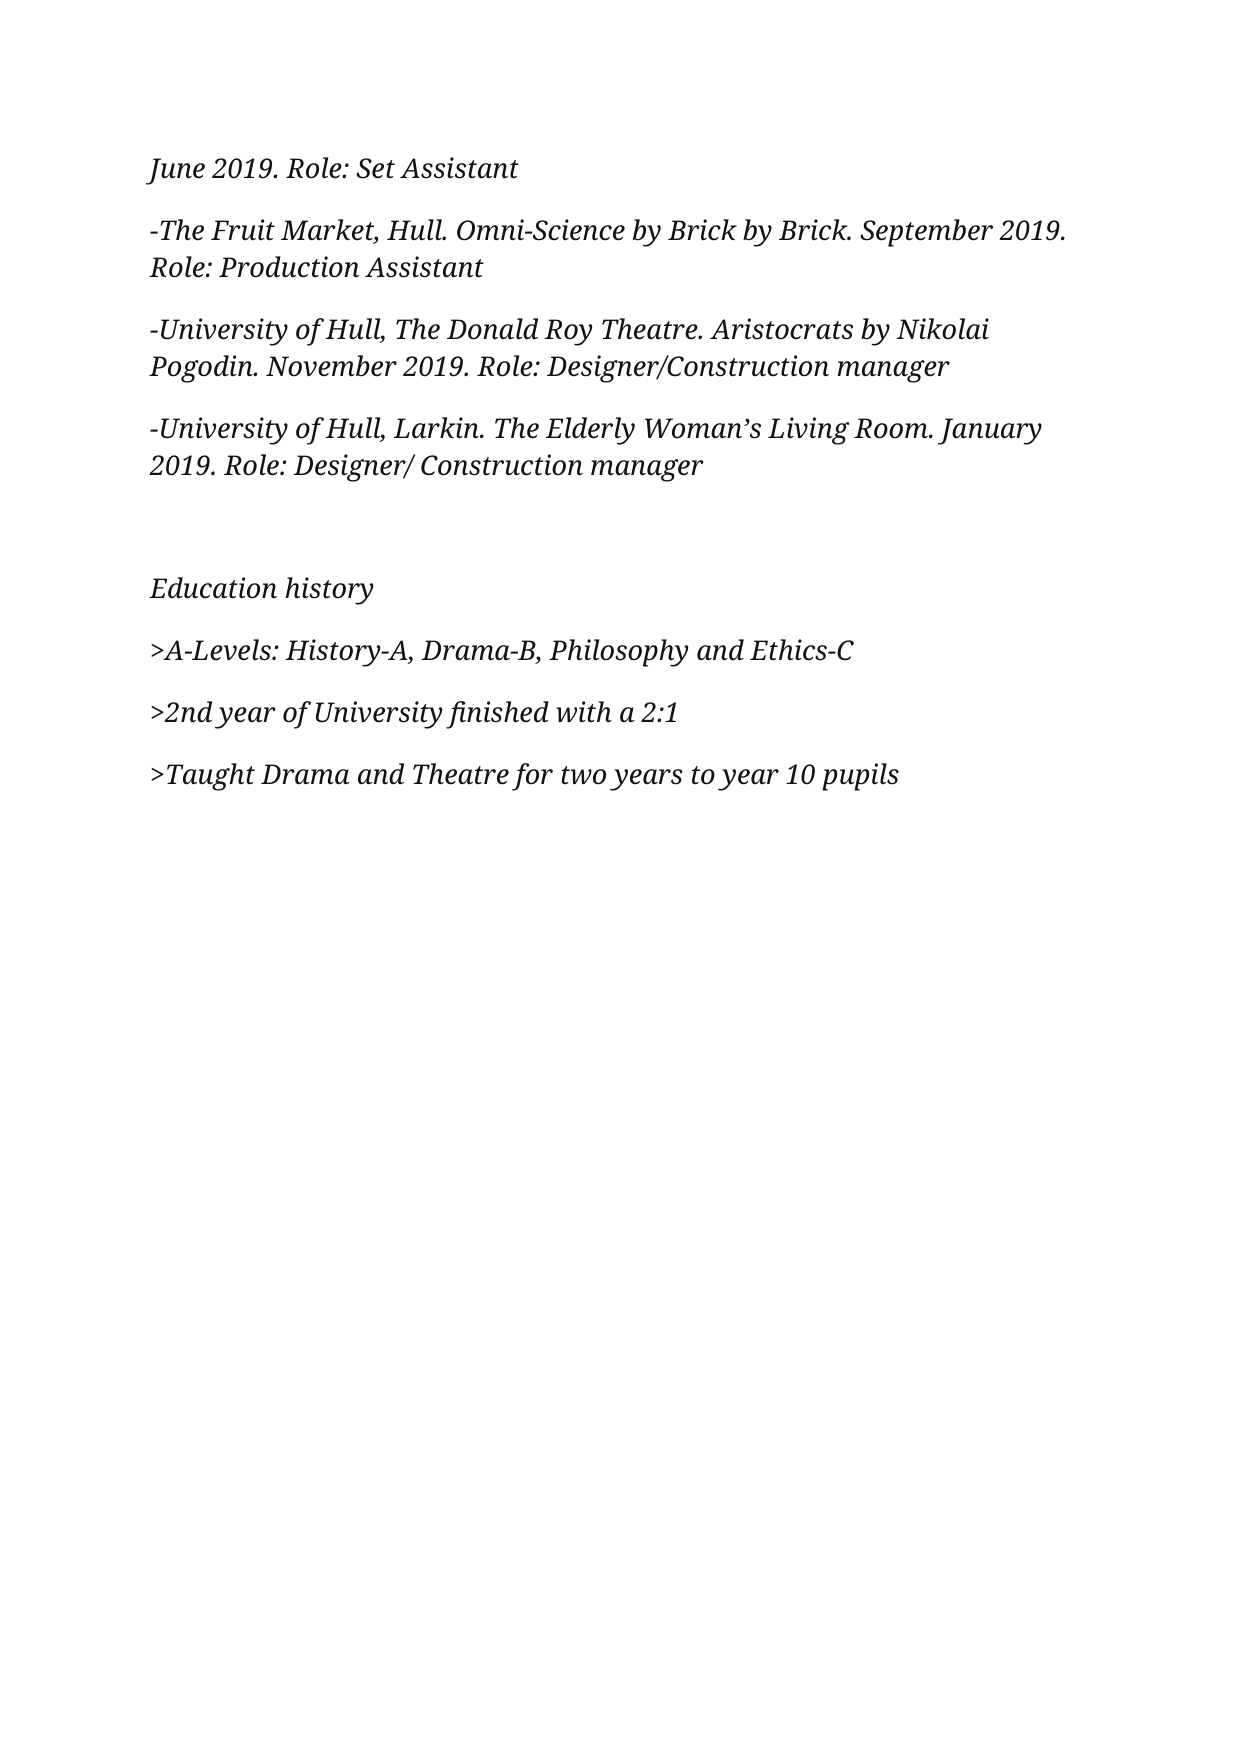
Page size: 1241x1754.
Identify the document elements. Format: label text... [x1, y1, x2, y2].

text -The Fruit Market, Hull. Omni-Science by Brick by Brick. September 2019. Role: Production Assistant [150, 212, 1090, 286]
text >2nd year of University finished with a 2:1 [150, 694, 1090, 731]
text >A-Levels: History-A, Drama-B, Philosophy and Ethics-C [150, 632, 1090, 669]
text -University of Hull, Larkin. The Elderly Woman’s Living Room. January 2019. Role: Designer/ Construction manager [150, 409, 1090, 483]
text June 2019. Role: Set Assistant [150, 150, 1090, 187]
text >Taught Drama and Theatre for two years to year 10 pupils [150, 756, 1090, 792]
text -University of Hull, The Donald Roy Theatre. Aristocrats by Nikolai Pogodin. November 2019. Role: Designer/Construction manager [150, 311, 1090, 384]
text Education history [150, 570, 1090, 607]
